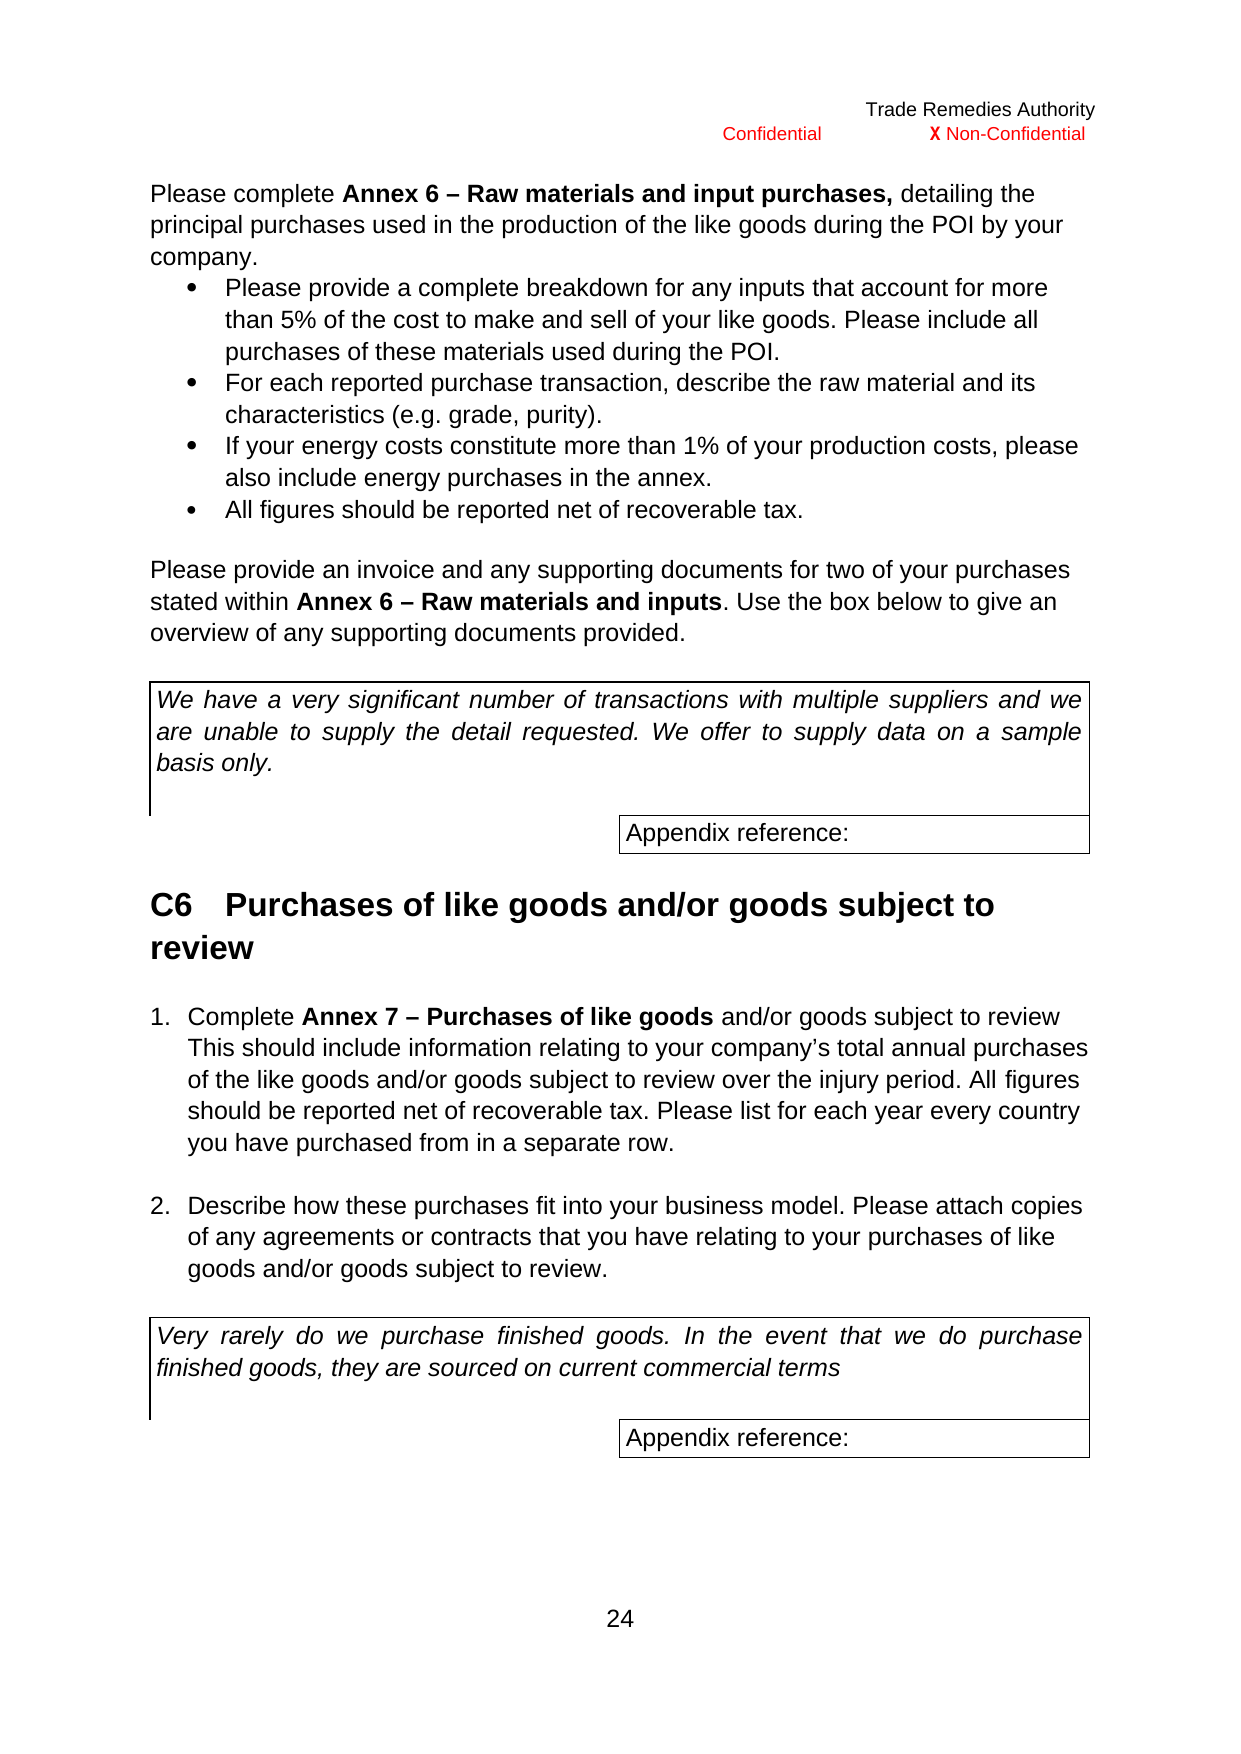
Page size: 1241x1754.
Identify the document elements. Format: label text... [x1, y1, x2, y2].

list Describe how these purchases fit into your business model. Please attach copies of any agreements or contracts that you have relating to your purchases of like goods and/or goods subject to review. [150, 1191, 1090, 1283]
list If your energy costs constitute more than 1% of your production costs, please also include energy purchases in the annex. [187, 431, 1090, 492]
table_cell [150, 816, 619, 853]
list All figures should be reported net of recoverable tax. [187, 494, 1090, 523]
list For each reported purchase transaction, describe the raw material and its characteristics (e.g. grade, purity). [187, 368, 1090, 428]
text Please complete Annex 6 – Raw materials and input purchases, detailing the principal purchases used in the production of the like goods during the POI by your company. [150, 179, 1090, 271]
table_header Very rarely do we purchase finished goods. In the event that we do purchase finished goods, they are sourced on current commercial terms [151, 1318, 1089, 1419]
table_cell [150, 1420, 619, 1457]
list Please provide a complete breakdown for any inputs that account for more than 5% of the cost to make and sell of your like goods. Please include all purchases of these materials used during the POI. [187, 273, 1090, 365]
table_header We have a very significant number of transactions with multiple suppliers and we are unable to supply the detail requested. We offer to supply data on a sample basis only. [151, 683, 1089, 814]
text Please provide an invoice and any supporting documents for two of your purchases stated within Annex 6 – Raw materials and inputs. Use the box below to give an overview of any supporting documents provided. [150, 555, 1090, 647]
list Complete Annex 7 – Purchases of like goods and/or goods subject to review This should include information relating to your company’s total annual purchases of the like goods and/or goods subject to review over the injury period. All figures should be reported net of recoverable tax. Please list for each year every country you have purchased from in a separate row. [150, 1001, 1090, 1156]
table_cell Appendix reference: [620, 1420, 1089, 1457]
table_cell Appendix reference: [620, 816, 1089, 853]
subtitle C6 Purchases of like goods and/or goods subject to review [150, 886, 1090, 966]
